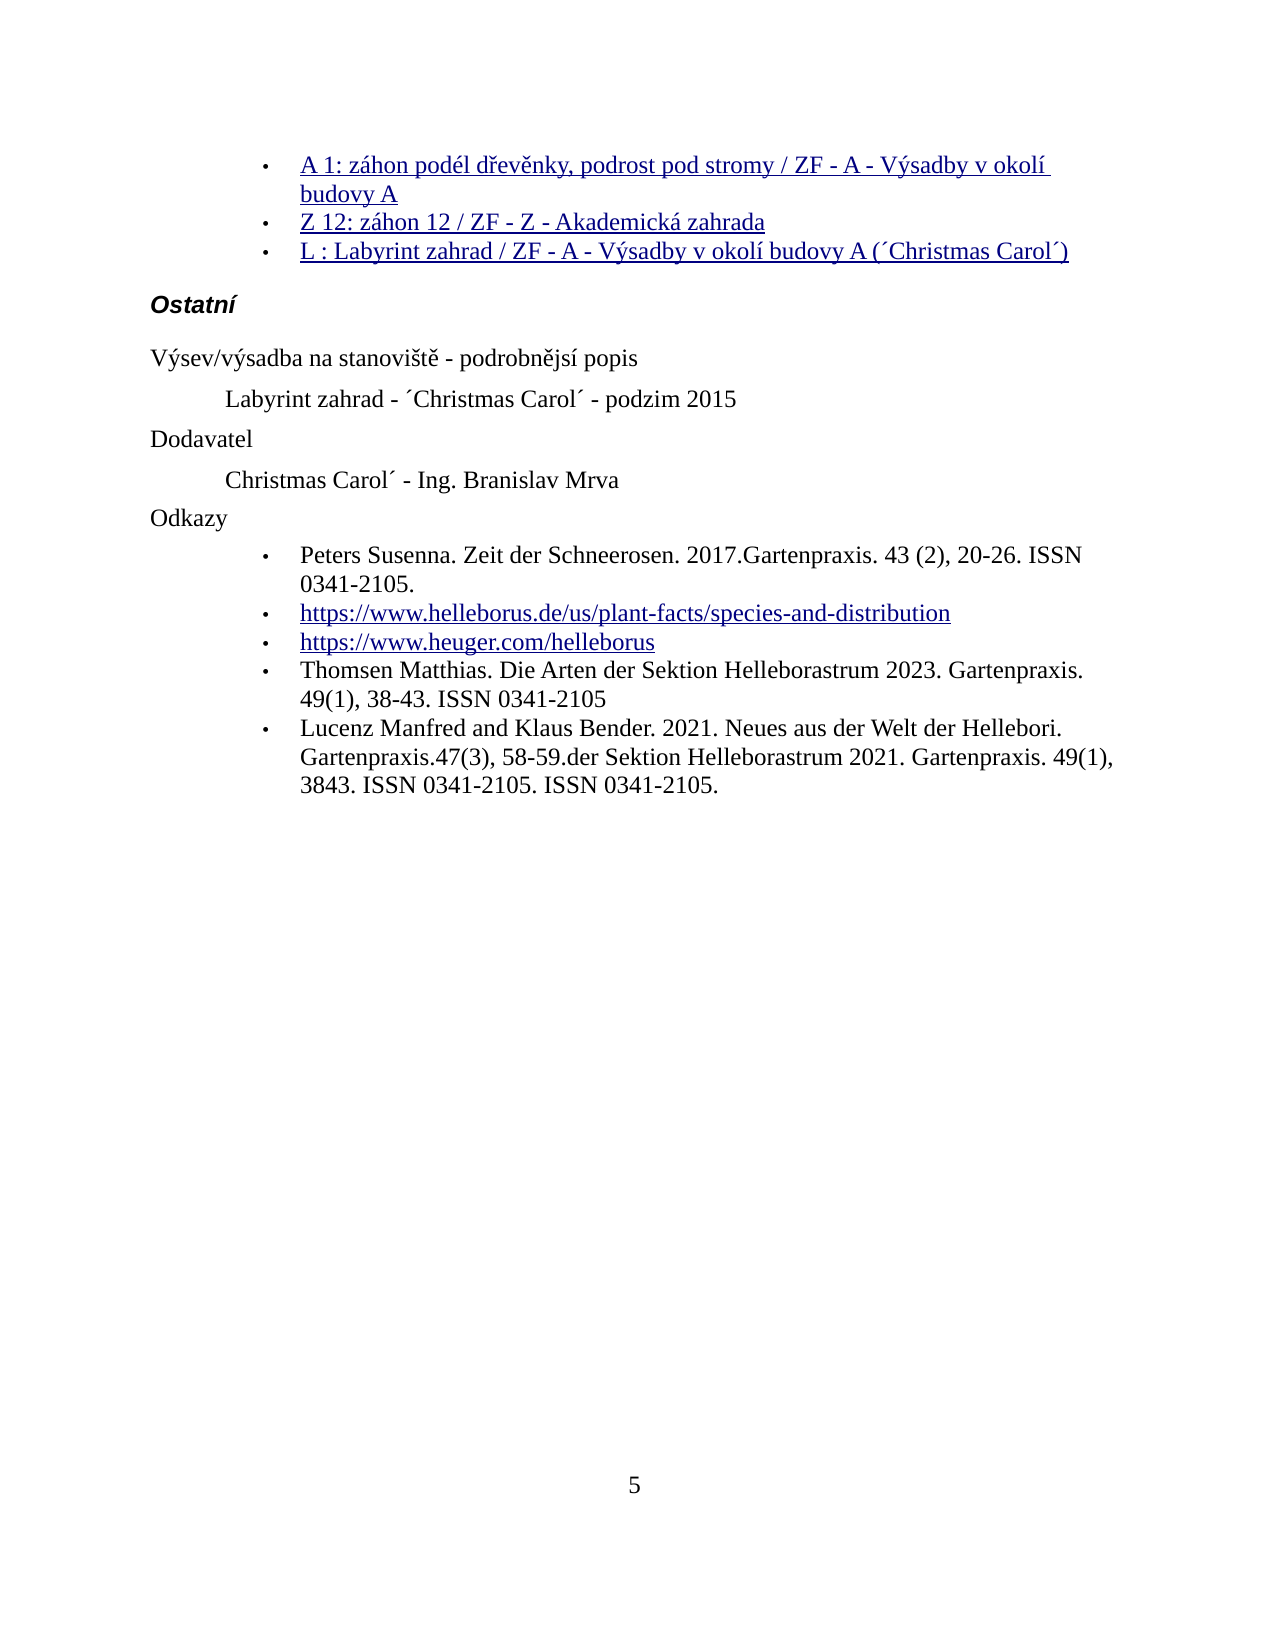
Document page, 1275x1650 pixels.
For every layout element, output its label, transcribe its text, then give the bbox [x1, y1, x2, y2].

list Peters Susenna. Zeit der Schneerosen. 2017.Gartenpraxis. 43 (2), 20-26. ISSN 0341-2105. [262, 541, 1125, 598]
list Z 12: záhon 12 / ZF - Z - Akademická zahrada [262, 207, 1125, 236]
text Christmas Carol´ - Ing. Branislav Mrva [225, 465, 1125, 494]
text Labyrint zahrad - ´Christmas Carol´ - podzim 2015 [225, 384, 1125, 412]
list A 1: záhon podél dřevěnky, podrost pod stromy / ZF - A - Výsadby v okolí budovy A [262, 150, 1125, 207]
text Dodavatel [150, 424, 1125, 453]
list Lucenz Manfred and Klaus Bender. 2021. Neues aus der Welt der Hellebori. Gartenpraxis.47(3), 58-59.der Sektion Helleborastrum 2021. Gartenpraxis. 49(1), 3843. ISSN 0341-2105. ISSN 0341-2105. [262, 713, 1125, 799]
list https://www.helleborus.de/us/plant-facts/species-and-distribution [262, 598, 1125, 627]
list https://www.heuger.com/helleborus [262, 627, 1125, 656]
subtitle Ostatní [150, 290, 1125, 318]
text Výsev/výsadba na stanoviště - podrobnějsí popis [150, 343, 1125, 372]
list Thomsen Matthias. Die Arten der Sektion Helleborastrum 2023. Gartenpraxis. 49(1), 38-43. ISSN 0341-2105 [262, 656, 1125, 713]
list L : Labyrint zahrad / ZF - A - Výsadby v okolí budovy A (´Christmas Carol´) [262, 236, 1125, 265]
text Odkazy [150, 503, 1125, 532]
